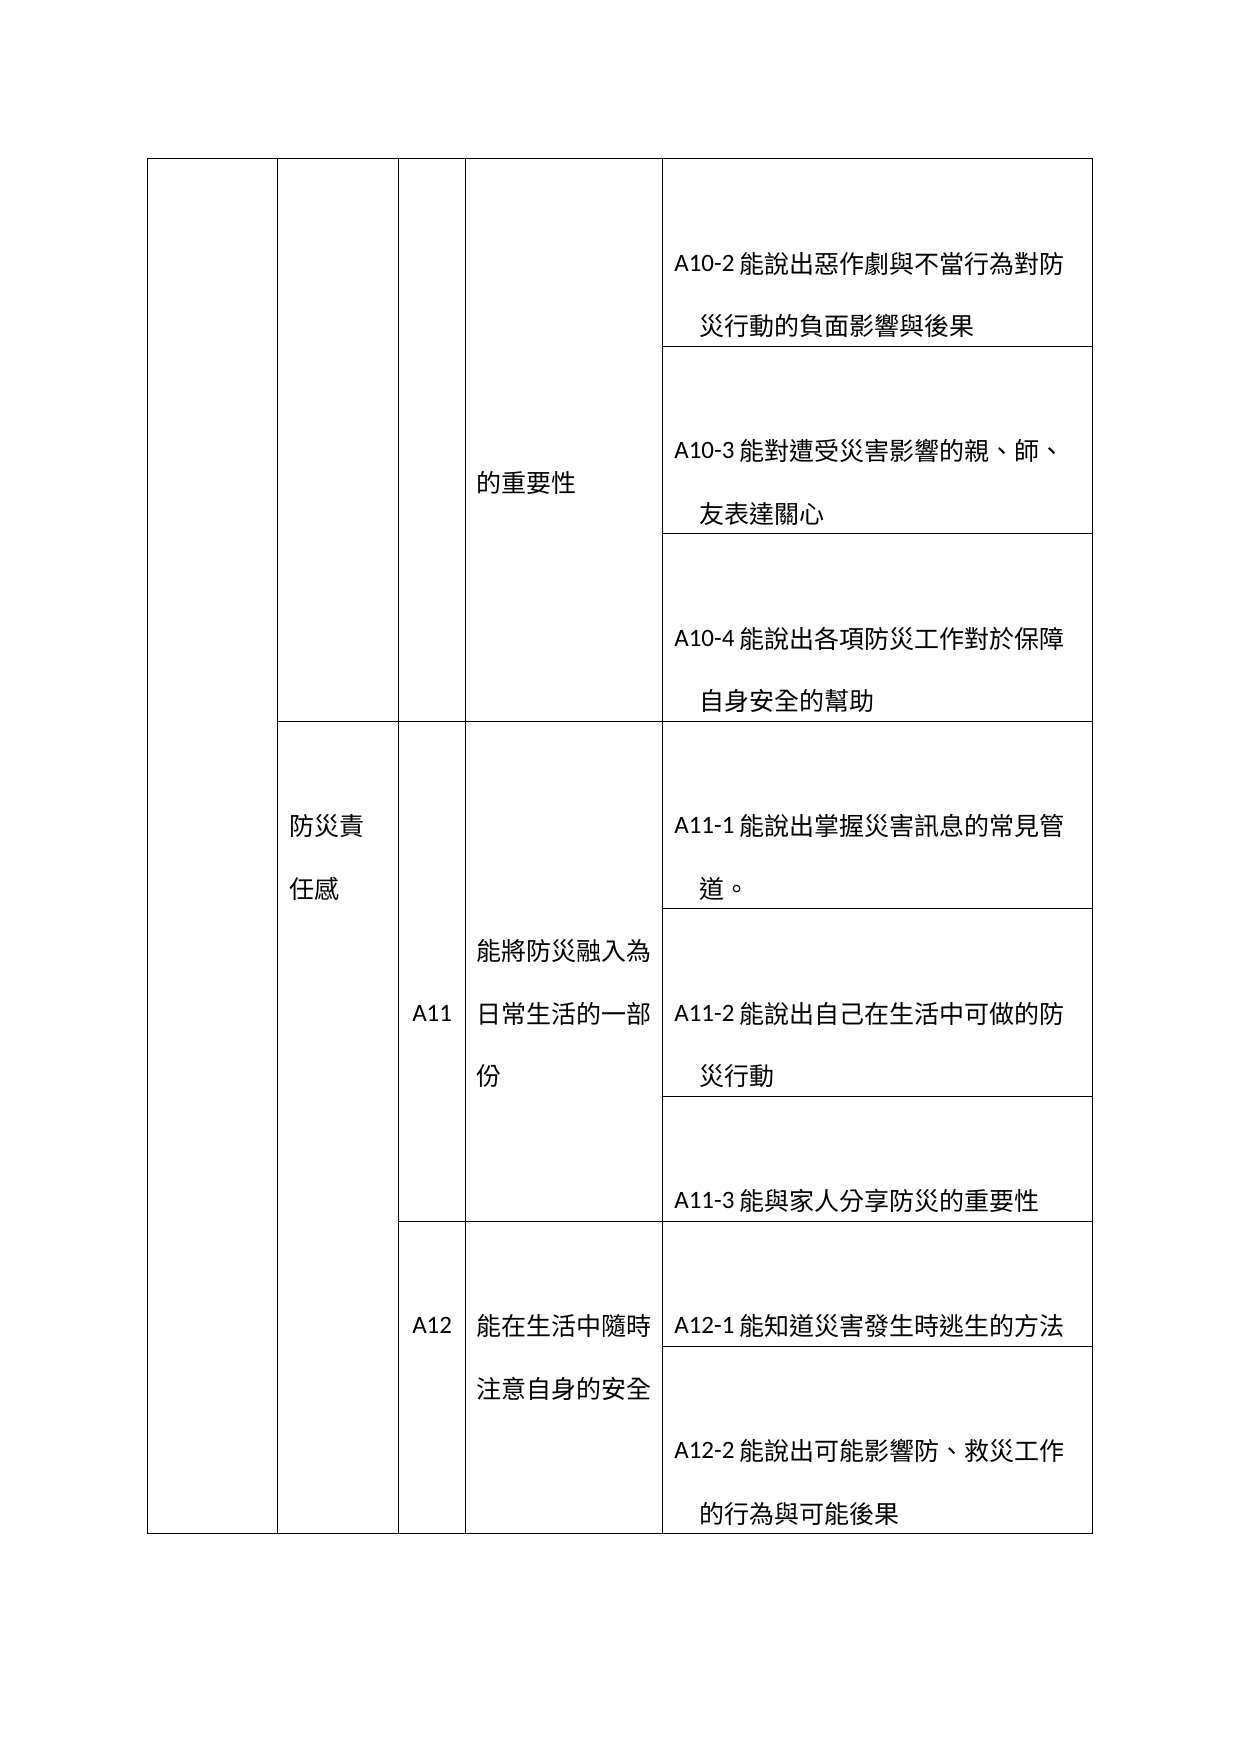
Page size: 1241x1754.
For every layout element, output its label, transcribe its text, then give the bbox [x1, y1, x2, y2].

table_cell [278, 159, 398, 721]
table_cell 能在生活中隨時注意自身的安全 [466, 1222, 662, 1533]
table_cell A12 [399, 1222, 465, 1533]
table_cell A12-1能知道災害發生時逃生的方法 [663, 1222, 1092, 1346]
table_cell A10-2能說出惡作劇與不當行為對防災行動的負面影響與後果 [663, 159, 1092, 346]
table_cell A11-1能說出掌握災害訊息的常見管道。 [663, 722, 1092, 908]
table_cell 的重要性 [466, 159, 662, 721]
table_cell [148, 159, 277, 1533]
table_cell A11-2能說出自己在生活中可做的防災行動 [663, 909, 1092, 1096]
table_cell A11 [399, 722, 465, 1221]
table_cell A11-3能與家人分享防災的重要性 [663, 1097, 1092, 1221]
table_cell A12-2能說出可能影響防、救災工作的行為與可能後果 [663, 1347, 1092, 1533]
table_cell A10-3能對遭受災害影響的親、師、友表達關心 [663, 347, 1092, 533]
table_cell [399, 159, 465, 721]
table_cell A10-4能說出各項防災工作對於保障自身安全的幫助 [663, 534, 1092, 721]
table_cell 防災責任感 [278, 722, 398, 1533]
table_cell 能將防災融入為日常生活的一部份 [466, 722, 662, 1221]
